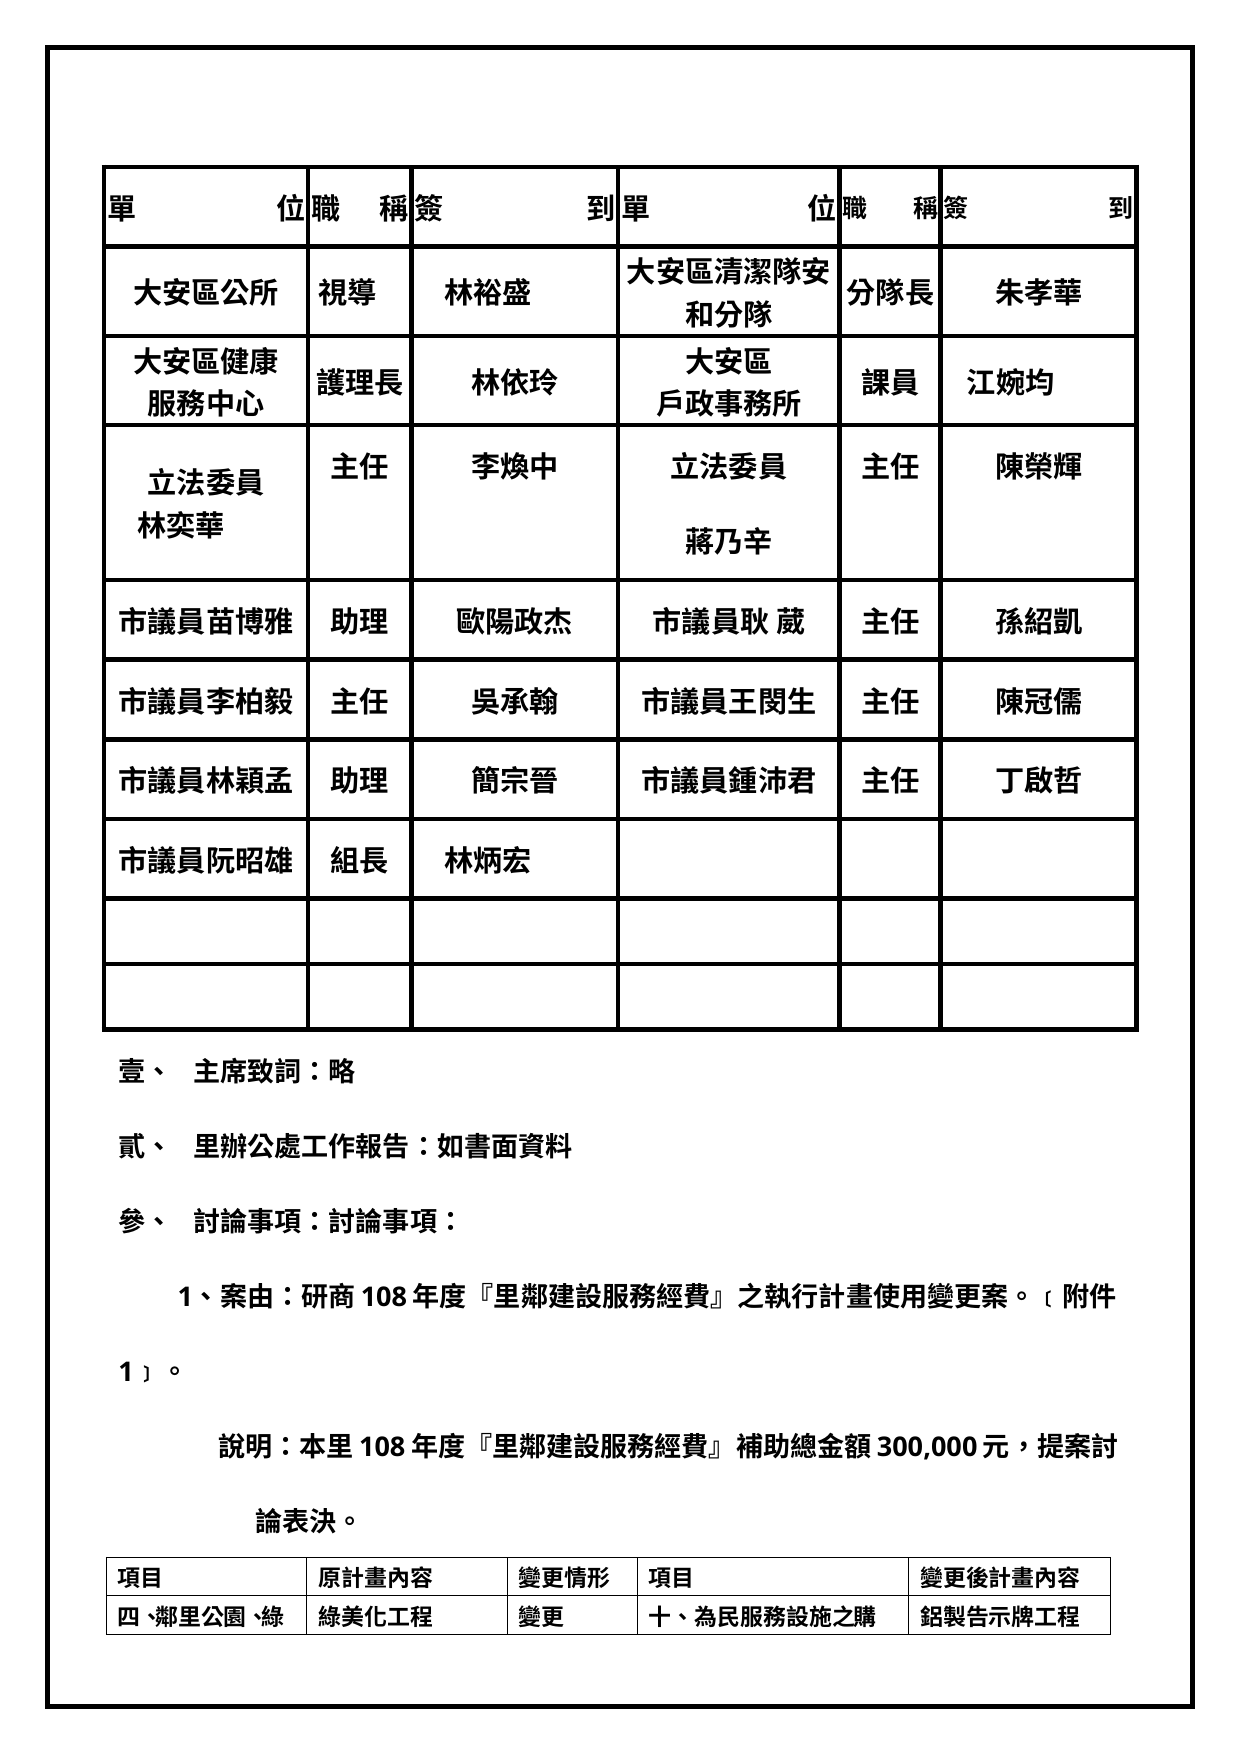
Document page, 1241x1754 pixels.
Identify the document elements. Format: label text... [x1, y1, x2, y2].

table_cell 陳榮輝 [943, 427, 1134, 577]
table_header 變更後計畫內容 [909, 1558, 1110, 1595]
table_cell [620, 966, 837, 1027]
table_cell 市議員苗博雅 [106, 582, 306, 657]
table_cell 四、鄰里公園、綠 [107, 1596, 306, 1634]
table_cell 綠美化工程 [307, 1596, 507, 1634]
table_cell [414, 966, 616, 1027]
table_cell 大安區清潔隊安和分隊 [620, 249, 837, 333]
table_cell 主任 [310, 662, 409, 737]
text 論表決。 [118, 1482, 1122, 1557]
table_header 原計畫內容 [307, 1558, 507, 1595]
table_cell 大安區健康 服務中心 [106, 338, 306, 423]
table_header 項目 [107, 1558, 306, 1595]
table_cell 變更 [508, 1596, 637, 1634]
table_cell 市議員李柏毅 [106, 662, 306, 737]
table_cell [943, 966, 1134, 1027]
table_header 變更情形 [508, 1558, 637, 1595]
text 說明：本里108年度『里鄰建設服務經費』補助總金額300,000元，提案討 [218, 1407, 1122, 1482]
table_cell [842, 966, 938, 1027]
table_cell 主任 [842, 427, 938, 577]
table_cell 林炳宏 [414, 821, 616, 896]
table_cell 李煥中 [414, 427, 616, 577]
table_cell [620, 821, 837, 896]
table_cell 十、為民服務設施之購 [638, 1596, 908, 1634]
table_cell 課員 [842, 338, 938, 423]
table_cell [310, 901, 409, 962]
table_header 項目 [638, 1558, 908, 1595]
table_cell 市議員林穎孟 [106, 742, 306, 816]
table_cell 助理 [310, 742, 409, 816]
table_cell [106, 901, 306, 962]
table_cell [620, 901, 837, 962]
table_cell 林裕盛 [414, 249, 616, 333]
table_cell [943, 821, 1134, 896]
table_cell 吳承翰 [414, 662, 616, 737]
table_cell 大安區公所 [106, 249, 306, 333]
table_cell 孫紹凱 [943, 582, 1134, 657]
table_header 簽到 [943, 169, 1134, 244]
list 里辦公處工作報告：如書面資料 [118, 1107, 1122, 1182]
table_cell 市議員阮昭雄 [106, 821, 306, 896]
text 1、案由：研商108年度『里鄰建設服務經費』之執行計畫使用變更案。﹝附件1﹞。 [118, 1257, 1122, 1407]
table_header 職稱 [310, 169, 409, 244]
table_cell 大安區 戶政事務所 [620, 338, 837, 423]
table_cell 朱孝華 [943, 249, 1134, 333]
table_cell 立法委員 林奕華 [106, 427, 306, 577]
table_cell 市議員耿 葳 [620, 582, 837, 657]
table_cell [842, 901, 938, 962]
table_cell [842, 821, 938, 896]
table_cell 林依玲 [414, 338, 616, 423]
table_cell [310, 966, 409, 1027]
table_cell 立法委員 蔣乃辛 [620, 427, 837, 577]
table_header 單位 [620, 169, 837, 244]
table_header 簽到 [414, 169, 616, 244]
list 討論事項：討論事項： [118, 1182, 1122, 1257]
table_cell 丁啟哲 [943, 742, 1134, 816]
table_cell 組長 [310, 821, 409, 896]
table_cell 鋁製告示牌工程 [909, 1596, 1110, 1634]
list 主席致詞：略 [118, 1032, 1122, 1107]
table_cell 視導 [310, 249, 409, 333]
table_cell 主任 [842, 582, 938, 657]
table_cell 市議員王閔生 [620, 662, 837, 737]
table_cell [106, 966, 306, 1027]
table_cell 主任 [842, 662, 938, 737]
table_cell 主任 [842, 742, 938, 816]
table_cell 簡宗晉 [414, 742, 616, 816]
table_header 職稱 [842, 169, 938, 244]
table_cell 歐陽政杰 [414, 582, 616, 657]
table_cell 護理長 [310, 338, 409, 423]
table_cell 江婉均 [943, 338, 1134, 423]
table_header 單位 [106, 169, 306, 244]
table_cell 助理 [310, 582, 409, 657]
table_cell 分隊長 [842, 249, 938, 333]
table_cell [414, 901, 616, 962]
table_cell 市議員鍾沛君 [620, 742, 837, 816]
table_cell 主任 [310, 427, 409, 577]
table_cell [943, 901, 1134, 962]
table_cell 陳冠儒 [943, 662, 1134, 737]
